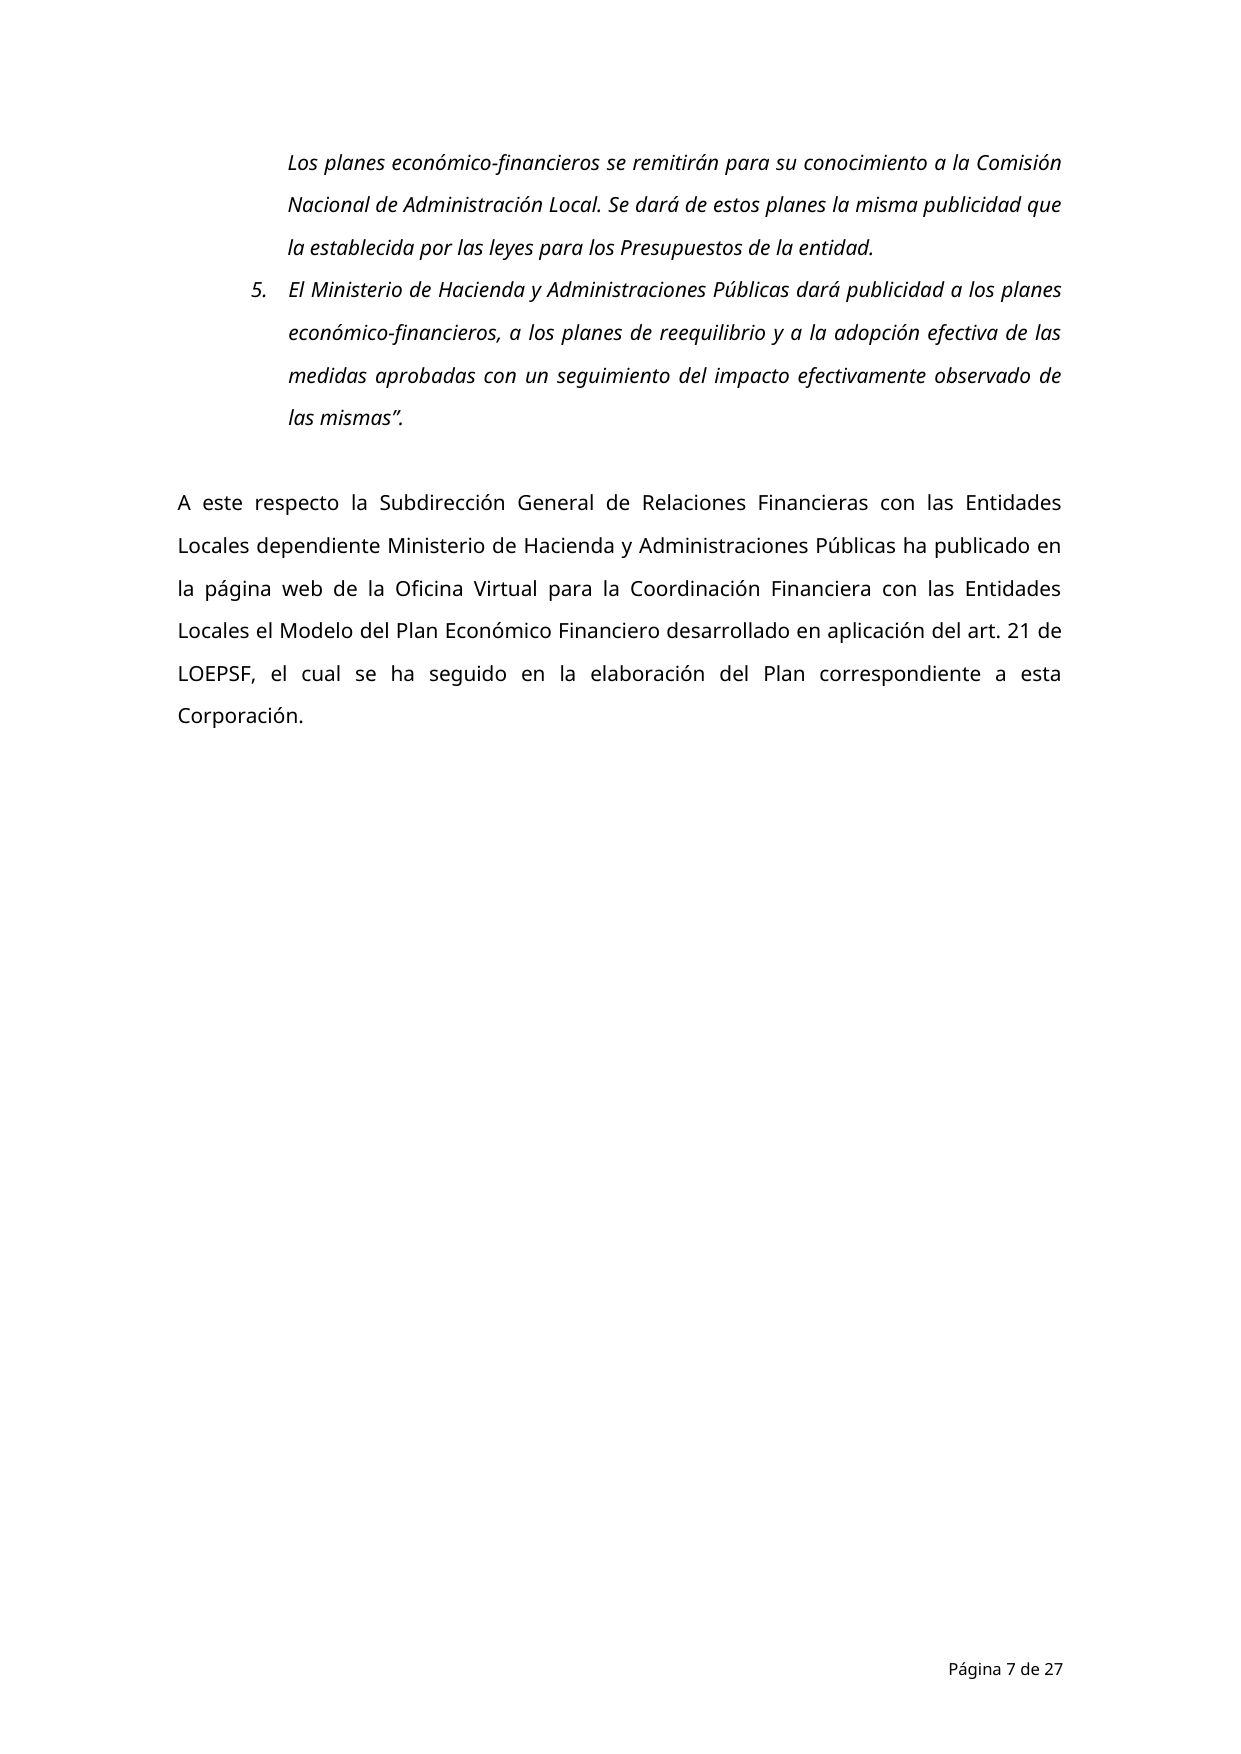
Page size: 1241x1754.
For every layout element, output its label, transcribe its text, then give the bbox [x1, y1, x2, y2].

text A este respecto la Subdirección General de Relaciones Financieras con las Entidades Locales dependiente Ministerio de Hacienda y Administraciones Públicas ha publicado en la página web de la Oficina Virtual para la Coordinación Financiera con las Entidades Locales el Modelo del Plan Económico Financiero desarrollado en aplicación del art. 21 de LOEPSF, el cual se ha seguido en la elaboración del Plan correspondiente a esta Corporación. [177, 488, 1063, 730]
list El Ministerio de Hacienda y Administraciones Públicas dará publicidad a los planes económico-financieros, a los planes de reequilibrio y a la adopción efectiva de las medidas aprobadas con un seguimiento del impacto efectivamente observado de las mismas”. [251, 276, 1063, 432]
text Los planes económico-financieros se remitirán para su conocimiento a la Comisión Nacional de Administración Local. Se dará de estos planes la misma publicidad que la establecida por las leyes para los Presupuestos de la entidad. [287, 148, 1063, 261]
